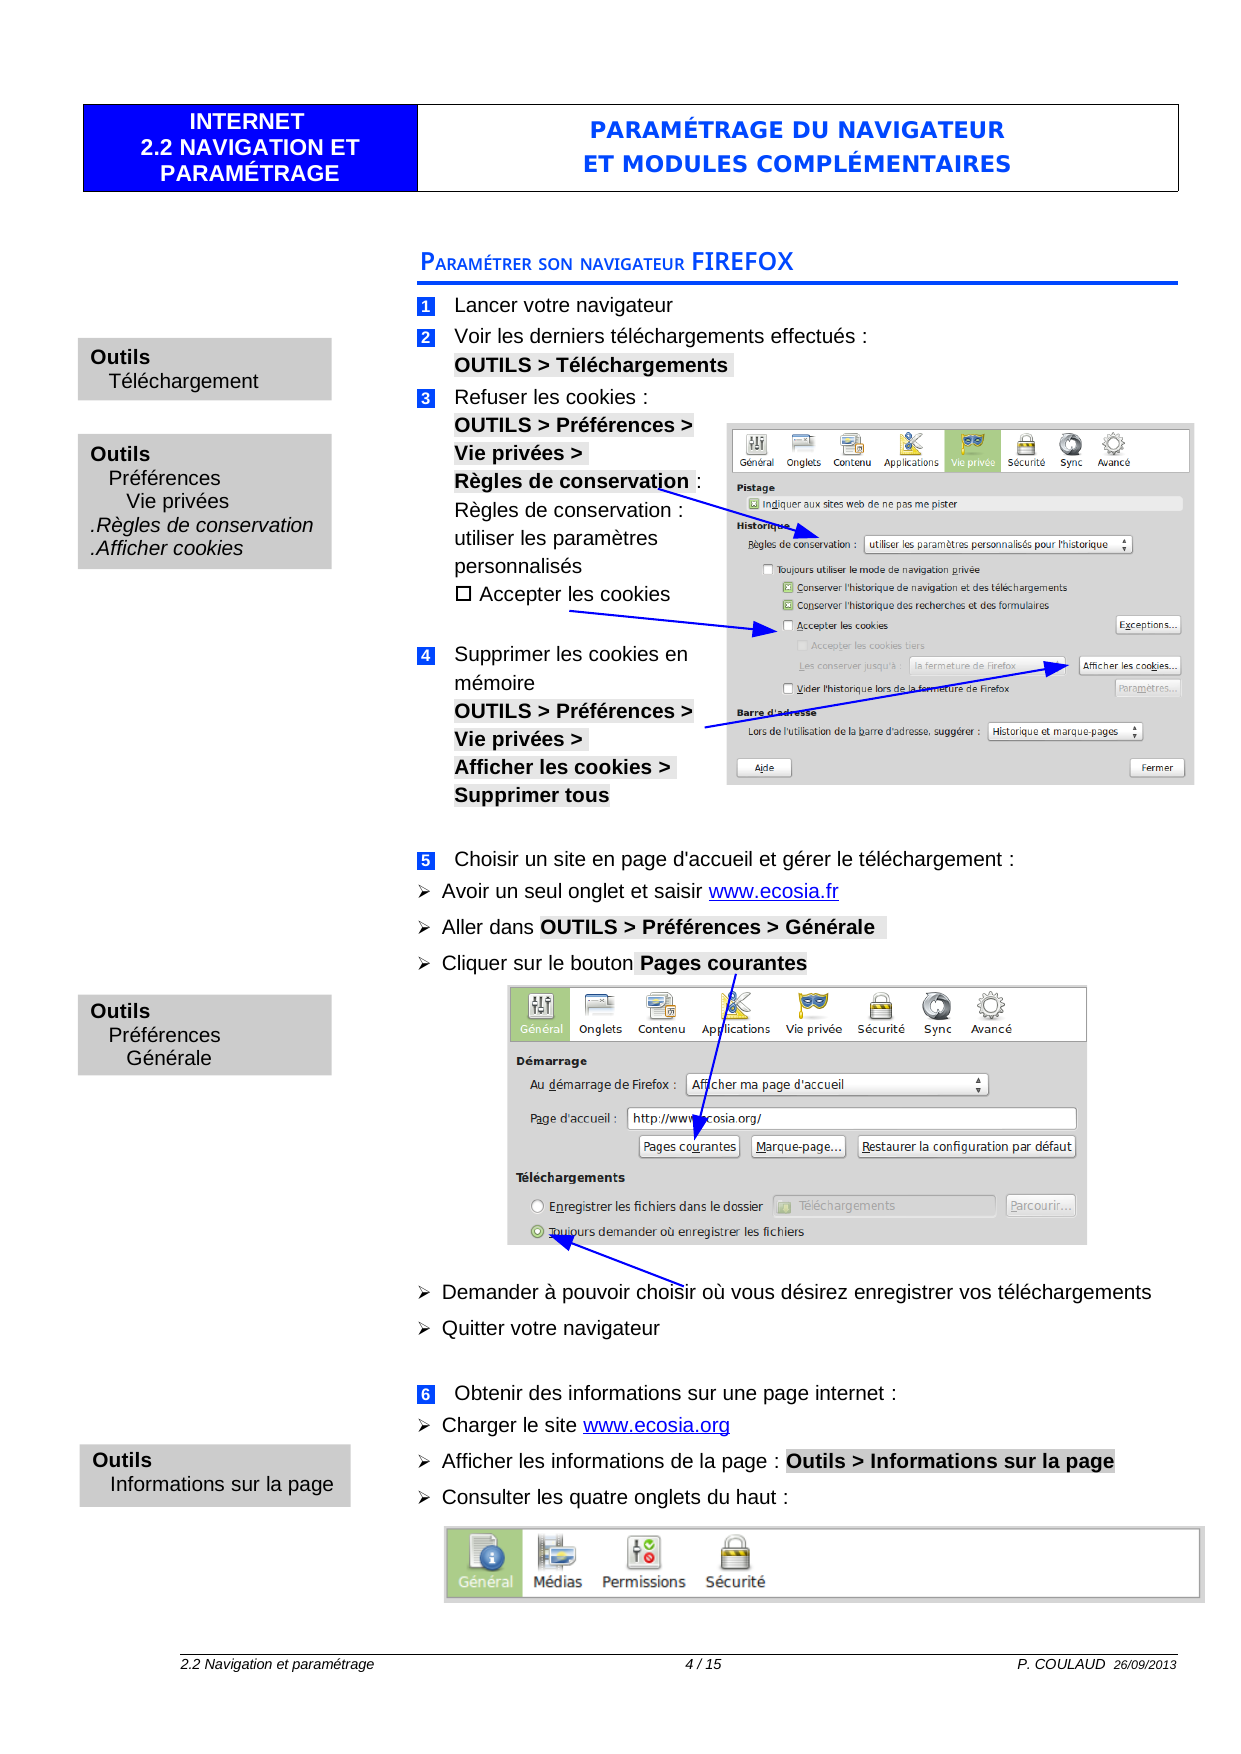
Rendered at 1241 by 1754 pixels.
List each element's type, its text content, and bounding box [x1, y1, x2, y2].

list Supprimer les cookies en mémoire OUTILS > Préférences > Vie privées > Afficher les cookies > Supprimer tous [417, 643, 1178, 807]
list Consulter les quatre onglets du haut : [417, 1485, 1178, 1509]
picture [507, 985, 1088, 1245]
list Choisir un site en page d'accueil et gérer le téléchargement : [417, 848, 1178, 871]
list Charger le site www.ecosia.org [417, 1413, 1178, 1437]
list Quitter votre navigateur [417, 1317, 1178, 1369]
list Cliquer sur le bouton Pages courantes [417, 952, 1178, 1268]
picture [443, 1526, 1205, 1603]
list Demander à pouvoir choisir où vous désirez enregistrer vos téléchargements [417, 1281, 1178, 1304]
subtitle Paramétrer son navigateur FIREFOX [417, 241, 1178, 281]
list Obtenir des informations sur une page internet : [417, 1381, 1178, 1405]
list Lancer votre navigateur [417, 293, 1178, 317]
list Avoir un seul onglet et saisir www.ecosia.fr [417, 879, 1178, 903]
table_header INTERNET 2.2 Navigation et paramétrage [84, 105, 417, 191]
picture [726, 423, 1195, 785]
list Aller dans OUTILS > Préférences > Générale [417, 916, 1178, 939]
list Refuser les cookies : OUTILS > Préférences > Vie privées > Règles de conservation : Règles de conservation : utiliser les paramètres personnalisés  Accepter les cookies [417, 385, 1178, 634]
table_header Paramétrage du navigateur et modules complémentaires [418, 105, 1178, 191]
list Afficher les informations de la page : Outils > Informations sur la page [417, 1449, 1178, 1473]
list Voir les derniers téléchargements effectués : OUTILS > Téléchargements [417, 325, 1178, 377]
